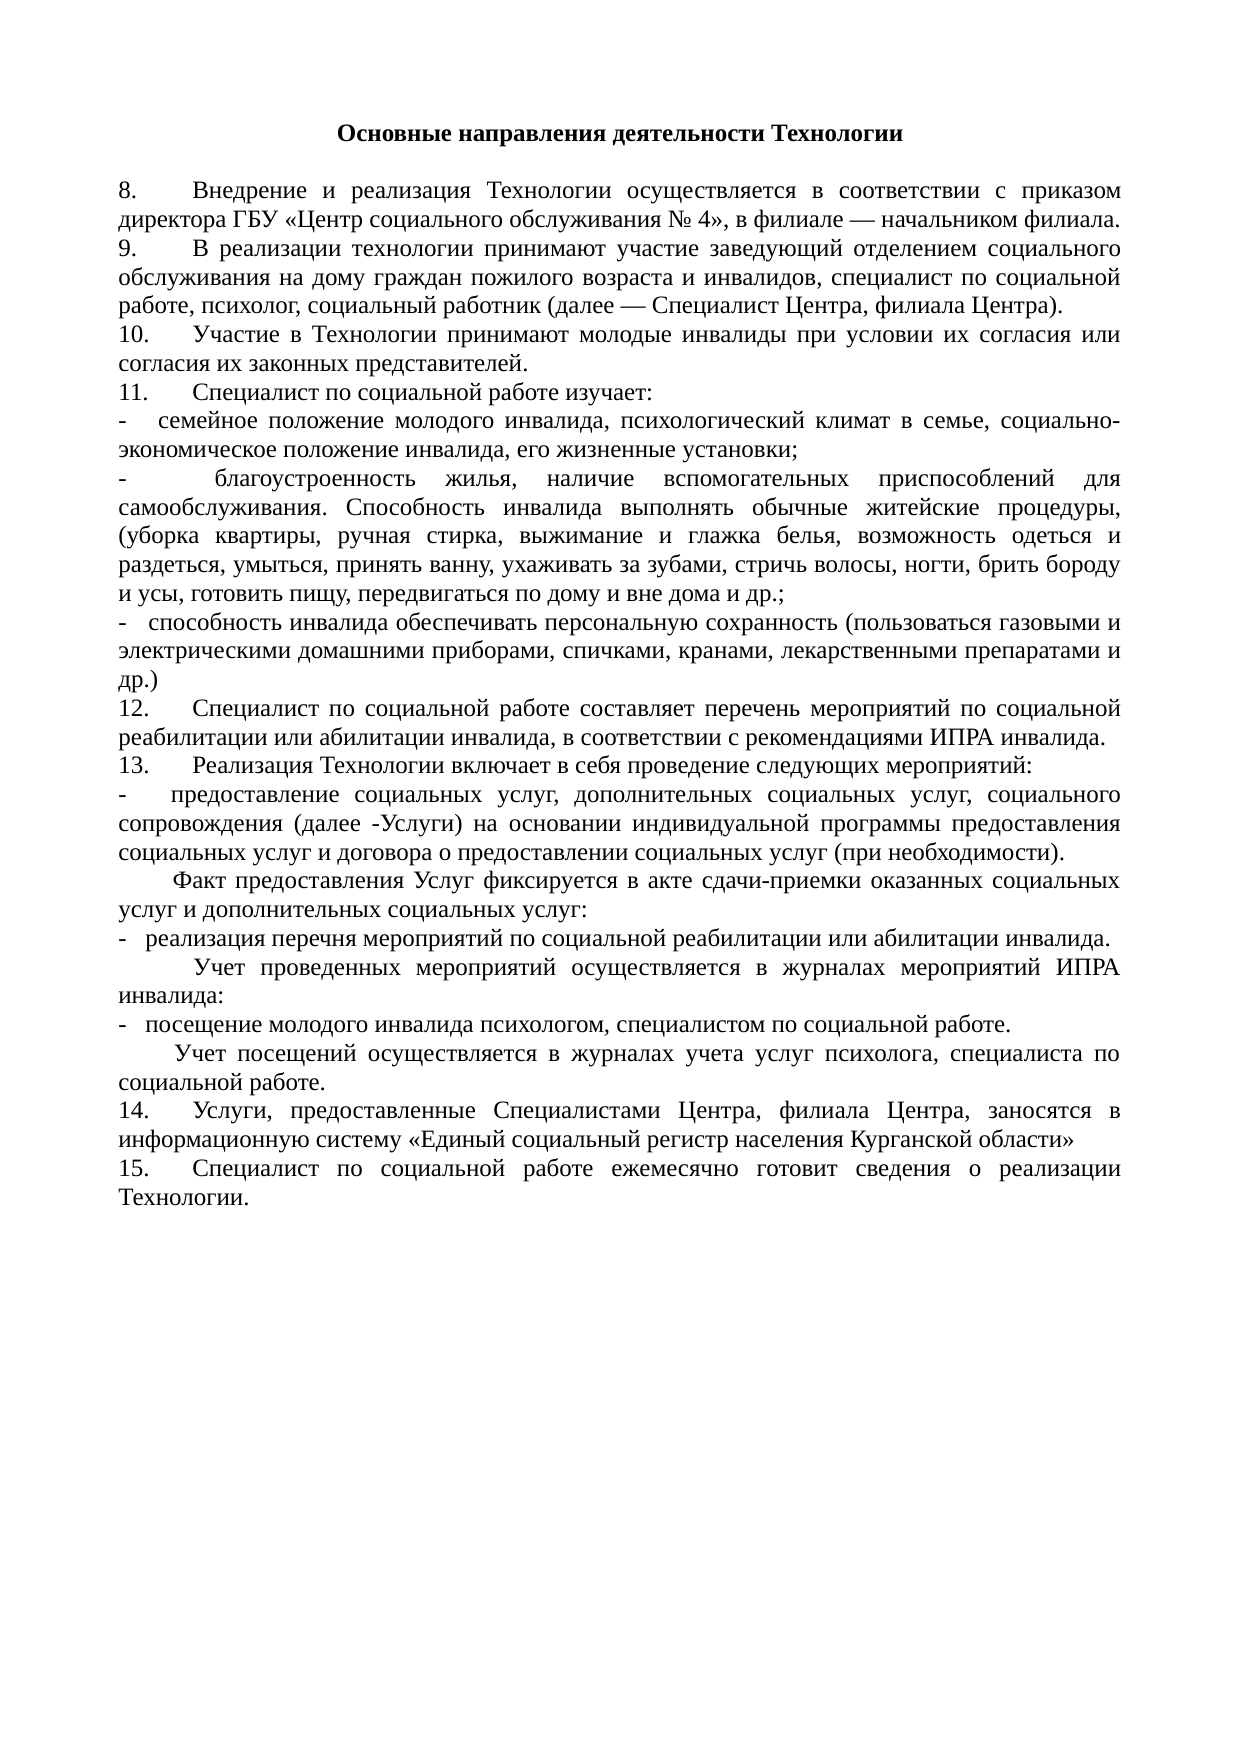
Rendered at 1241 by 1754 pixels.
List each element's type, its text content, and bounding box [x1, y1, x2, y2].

list Специалист по социальной работе изучает: [118, 377, 1122, 406]
text - реализация перечня мероприятий по социальной реабилитации или абилитации инвалида. [118, 923, 1122, 952]
text Учет проведенных мероприятий осуществляется в журналах мероприятий ИПРА инвалида: [118, 952, 1122, 1009]
list Внедрение и реализация Технологии осуществляется в соответствии с приказом директора ГБУ «Центр социального обслуживания № 4», в филиале — начальником филиала. [118, 176, 1122, 233]
text - способность инвалида обеспечивать персональную сохранность (пользоваться газовыми и электрическими домашними приборами, спичками, кранами, лекарственными препаратами и др.) [118, 607, 1122, 693]
list Специалист по социальной работе составляет перечень мероприятий по социальной реабилитации или абилитации инвалида, в соответствии с рекомендациями ИПРА инвалида. [118, 693, 1122, 751]
list Услуги, предоставленные Специалистами Центра, филиала Центра, заносятся в информационную систему «Единый социальный регистр населения Курганской области» [118, 1096, 1122, 1153]
text - предоставление социальных услуг, дополнительных социальных услуг, социального сопровождения (далее -Услуги) на основании индивидуальной программы предоставления социальных услуг и договора о предоставлении социальных услуг (при необходимости). [118, 779, 1122, 866]
list Реализация Технологии включает в себя проведение следующих мероприятий: [118, 751, 1122, 779]
list В реализации технологии принимают участие заведующий отделением социального обслуживания на дому граждан пожилого возраста и инвалидов, специалист по социальной работе, психолог, социальный работник (далее — Специалист Центра, филиала Центра). [118, 233, 1122, 319]
list Специалист по социальной работе ежемесячно готовит сведения о реализации Технологии. [118, 1153, 1122, 1211]
text Основные направления деятельности Технологии [118, 118, 1122, 147]
list Участие в Технологии принимают молодые инвалиды при условии их согласия или согласия их законных представителей. [118, 319, 1122, 377]
text - посещение молодого инвалида психологом, специалистом по социальной работе. [118, 1009, 1122, 1038]
text Учет посещений осуществляется в журналах учета услуг психолога, специалиста по социальной работе. [118, 1038, 1122, 1096]
text - благоустроенность жилья, наличие вспомогательных приспособлений для самообслуживания. Способность инвалида выполнять обычные житейские процедуры, (уборка квартиры, ручная стирка, выжимание и глажка белья, возможность одеться и раздеться, умыться, принять ванну, ухаживать за зубами, стричь волосы, ногти, брить бороду и усы, готовить пищу, передвигаться по дому и вне дома и др.; [118, 463, 1122, 607]
text Факт предоставления Услуг фиксируется в акте сдачи-приемки оказанных социальных услуг и дополнительных социальных услуг: [118, 866, 1122, 923]
text - семейное положение молодого инвалида, психологический климат в семье, социально-экономическое положение инвалида, его жизненные установки; [118, 406, 1122, 463]
